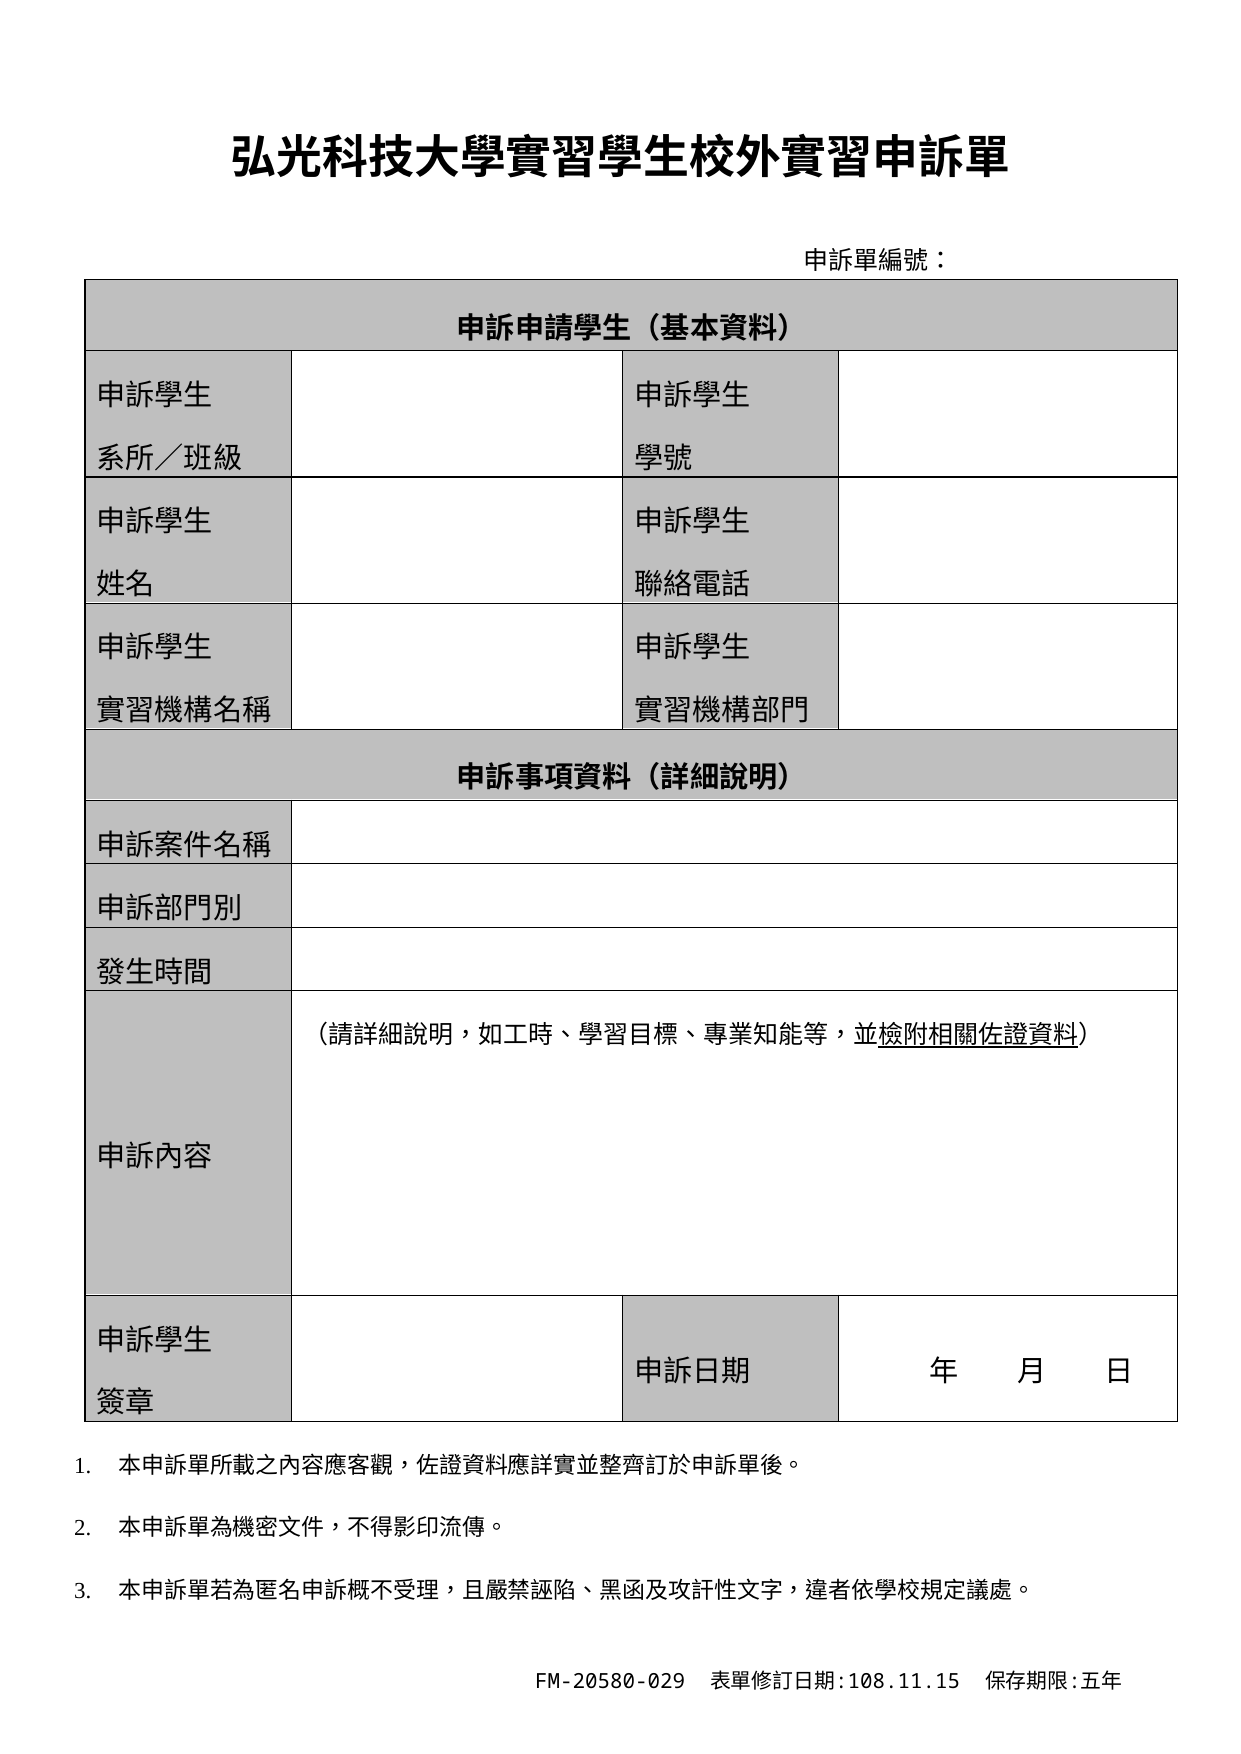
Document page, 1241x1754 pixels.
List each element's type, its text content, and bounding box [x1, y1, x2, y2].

table_cell [292, 478, 622, 602]
table_cell 申訴事項資料（詳細說明） [86, 730, 1177, 799]
table_cell [292, 928, 1177, 990]
table_cell 申訴部門別 [86, 864, 291, 927]
list 本申訴單若為匿名申訴概不受理，且嚴禁誣陷、黑函及攻訐性文字，違者依學校規定議處。 [74, 1547, 1122, 1609]
table_cell 申訴案件名稱 [86, 801, 291, 863]
table_cell 申訴學生 實習機構名稱 [86, 604, 291, 728]
table_cell 申訴學生 系所／班級 [86, 351, 291, 476]
text 申訴單編號： [803, 217, 1022, 279]
table_cell [292, 801, 1177, 863]
table_cell [292, 864, 1177, 927]
table_header 申訴申請學生（基本資料） [86, 280, 1177, 350]
table_cell [839, 604, 1177, 728]
text 弘光科技大學實習學生校外實習申訴單 [118, 81, 1122, 206]
table_cell （請詳細說明，如工時、學習目標、專業知能等，並檢附相關佐證資料） [292, 991, 1177, 1294]
table_cell [839, 478, 1177, 602]
table_cell 申訴學生 聯絡電話 [623, 478, 838, 602]
table_cell 申訴學生 姓名 [86, 478, 291, 602]
table_cell 申訴日期 [623, 1296, 838, 1421]
table_cell 發生時間 [86, 928, 291, 990]
table_cell [292, 1296, 622, 1421]
table_cell [292, 604, 622, 728]
list 本申訴單為機密文件，不得影印流傳。 [74, 1484, 1122, 1547]
table_cell 申訴學生 實習機構部門 [623, 604, 838, 728]
table_cell [292, 351, 622, 476]
list 本申訴單所載之內容應客觀，佐證資料應詳實並整齊訂於申訴單後。 [74, 1422, 1122, 1484]
table_cell 年 月 日 [839, 1296, 1177, 1421]
table_cell [839, 351, 1177, 476]
table_cell 申訴學生 簽章 [86, 1296, 291, 1421]
table_cell 申訴內容 [86, 991, 291, 1294]
table_cell 申訴學生 學號 [623, 351, 838, 476]
